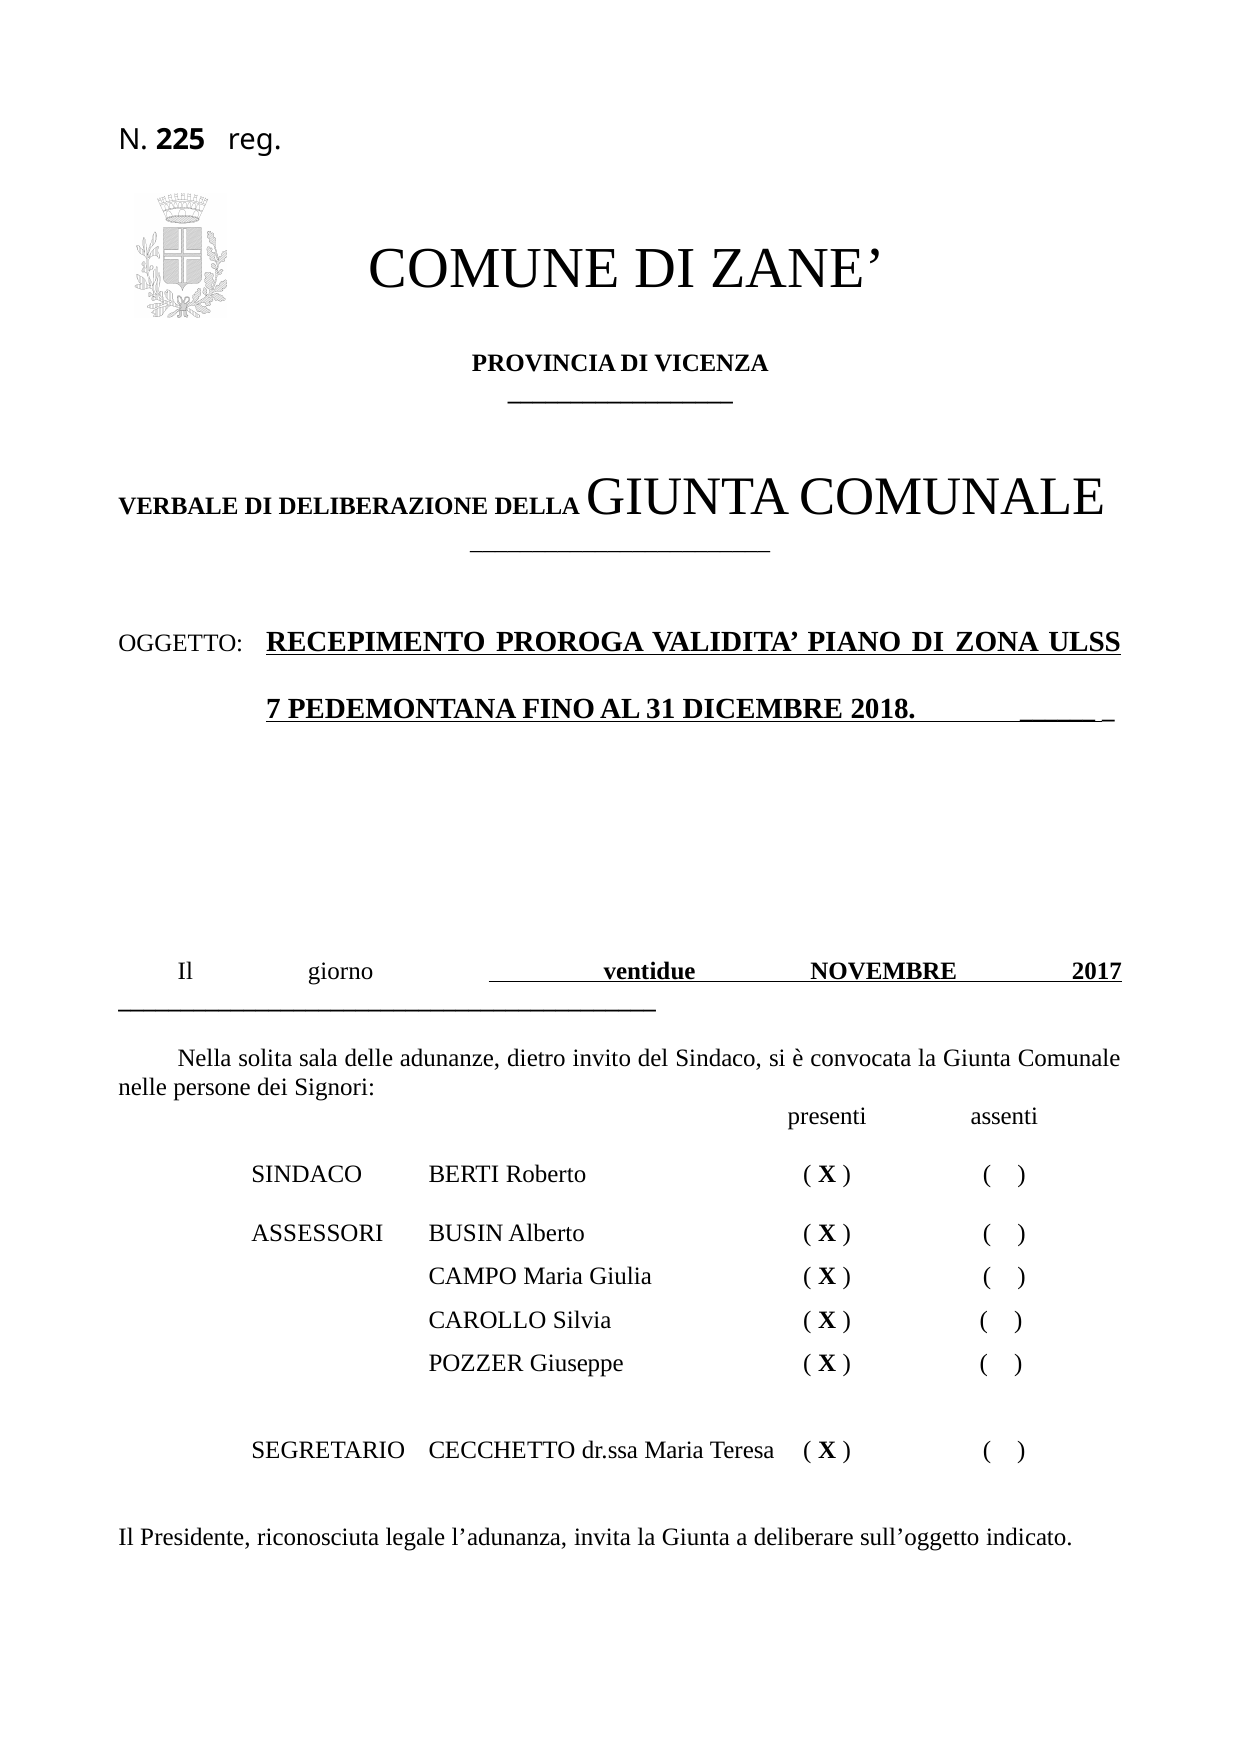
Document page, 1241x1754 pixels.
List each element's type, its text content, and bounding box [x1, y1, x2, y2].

text SEGRETARIO CECCHETTO dr.ssa Maria Teresa ( X ) ( ) [118, 1435, 1122, 1464]
text CAMPO Maria Giulia ( X ) ( ) [118, 1261, 1122, 1290]
text N. 225 reg. [118, 118, 1122, 158]
text __________________ [118, 377, 1122, 406]
text POZZER Giuseppe ( X ) ( ) [118, 1348, 1122, 1377]
text OGGETTO: RECEPIMENTO PROROGA VALIDITA’ PIANO DI ZONA ULSS 7 PEDEMONTANA FINO AL 31 DICEMBRE 2018. ______ _ [118, 625, 1121, 725]
text ________________________ [118, 526, 1122, 555]
text presenti assenti [118, 1101, 1122, 1130]
text PROVINCIA DI VICENZA [118, 348, 1122, 377]
text VERBALE DI DELIBERAZIONE DELLA GIUNTA COMUNALE [118, 464, 1122, 526]
text COMUNE DI ZANE’ [118, 184, 1122, 348]
text SINDACO BERTI Roberto ( X ) ( ) [118, 1159, 1122, 1188]
text Nella solita sala delle adunanze, dietro invito del Sindaco, si è convocata la Giunta Comunale nelle persone dei Signori: [118, 1043, 1122, 1101]
text ASSESSORI BUSIN Alberto ( X ) ( ) [118, 1217, 1122, 1246]
text Il Presidente, riconosciuta legale l’adunanza, invita la Giunta a deliberare sull’oggetto indicato. [118, 1522, 1121, 1551]
text CAROLLO Silvia ( X ) ( ) [118, 1304, 1122, 1333]
text Il giorno ventidue NOVEMBRE 2017 ___________________________________________ [118, 956, 1122, 1014]
